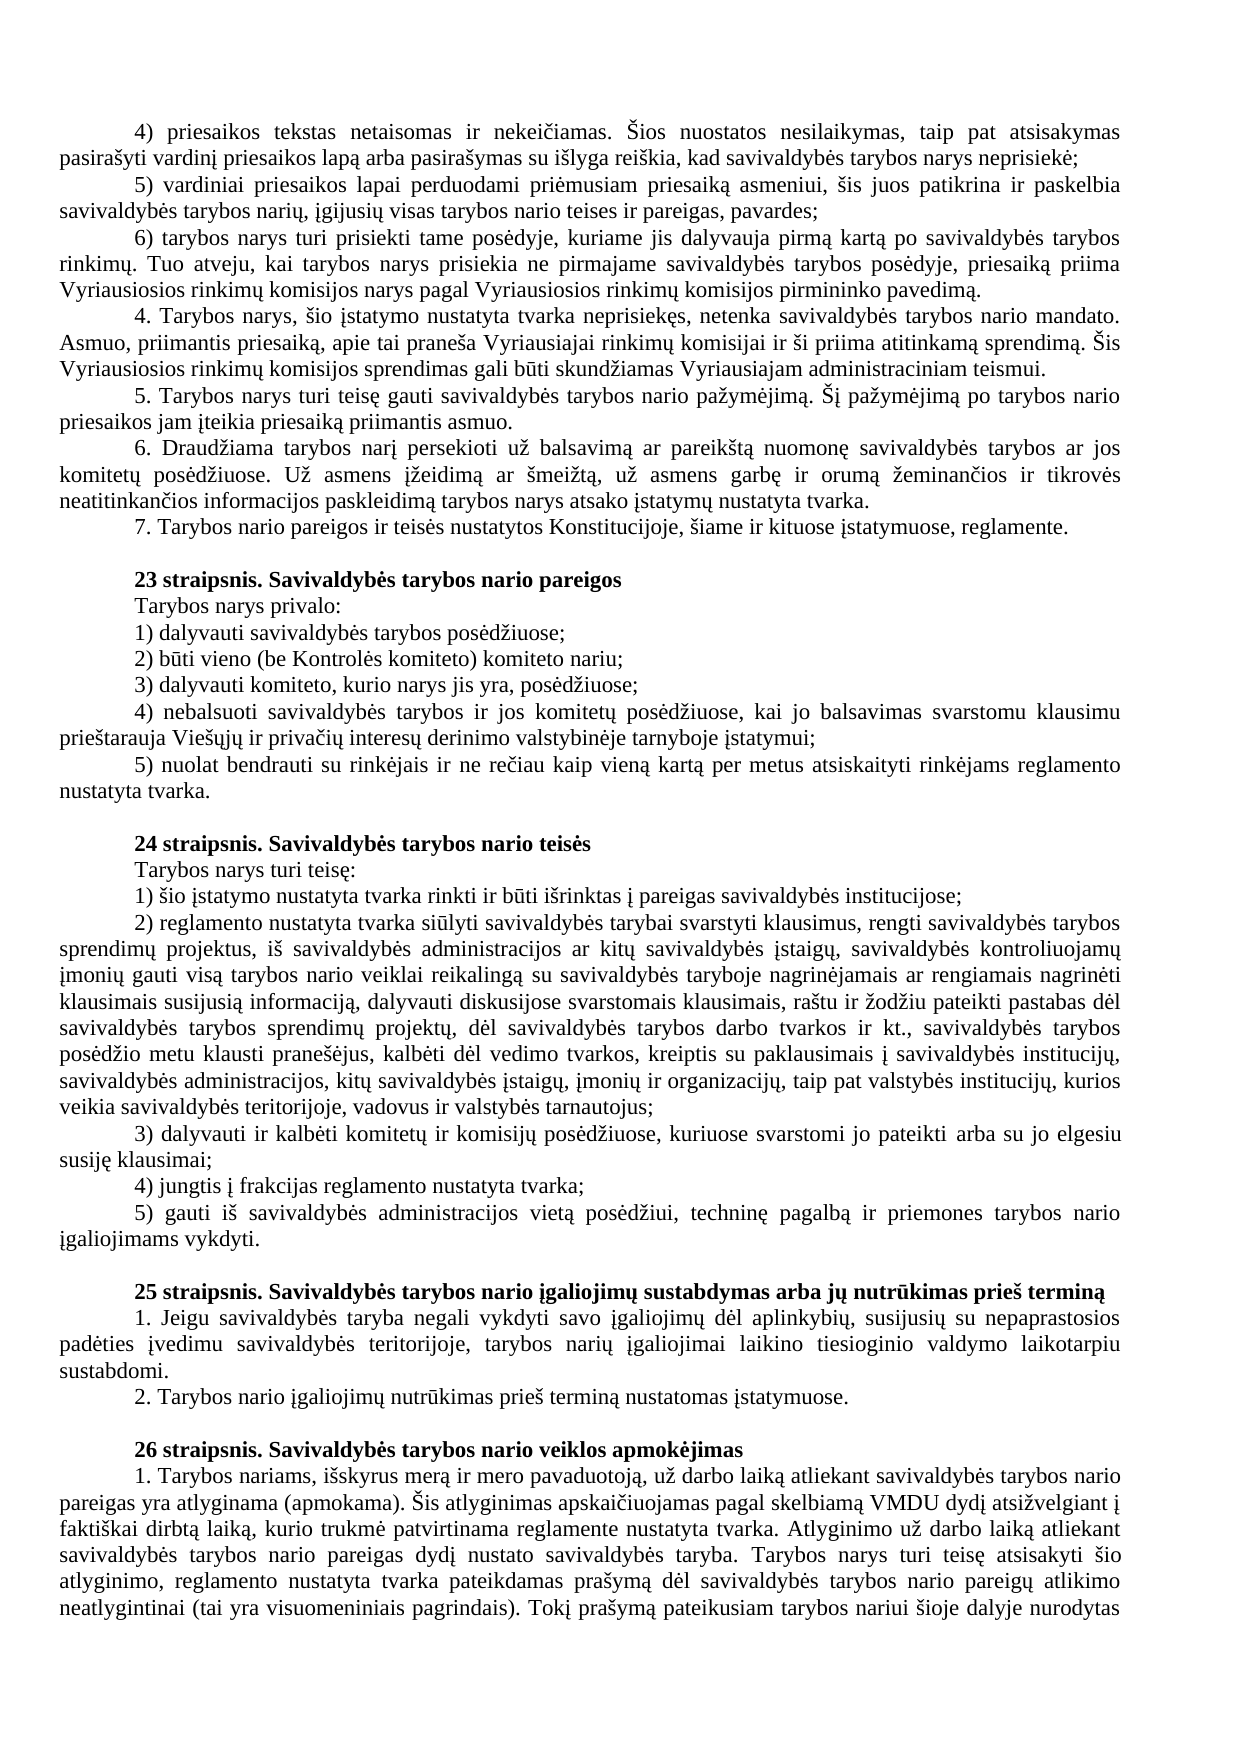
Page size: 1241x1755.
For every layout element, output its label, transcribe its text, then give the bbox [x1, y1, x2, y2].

text 5) vardiniai priesaikos lapai perduodami priėmusiam priesaiką asmeniui, šis juos patikrina ir paskelbia savivaldybės tarybos narių, įgijusių visas tarybos nario teises ir pareigas, pavardes; [59, 171, 1122, 223]
text 1) šio įstatymo nustatyta tvarka rinkti ir būti išrinktas į pareigas savivaldybės institucijose; [59, 882, 1122, 909]
text 25 straipsnis. Savivaldybės tarybos nario įgaliojimų sustabdymas arba jų nutrūkimas prieš terminą [134, 1278, 1122, 1304]
text 5. Tarybos narys turi teisę gauti savivaldybės tarybos nario pažymėjimą. Šį pažymėjimą po tarybos nario priesaikos jam įteikia priesaiką priimantis asmuo. [59, 382, 1122, 434]
text 24 straipsnis. Savivaldybės tarybos nario teisės [59, 830, 1122, 856]
text 1. Jeigu savivaldybės taryba negali vykdyti savo įgaliojimų dėl aplinkybių, susijusių su nepaprastosios padėties įvedimu savivaldybės teritorijoje, tarybos narių įgaliojimai laikino tiesioginio valdymo laikotarpiu sustabdomi. [59, 1304, 1122, 1383]
text Tarybos narys turi teisę: [59, 856, 1122, 882]
text 6) tarybos narys turi prisiekti tame posėdyje, kuriame jis dalyvauja pirmą kartą po savivaldybės tarybos rinkimų. Tuo atveju, kai tarybos narys prisiekia ne pirmajame savivaldybės tarybos posėdyje, priesaiką priima Vyriausiosios rinkimų komisijos narys pagal Vyriausiosios rinkimų komisijos pirmininko pavedimą. [59, 223, 1122, 303]
text 4) jungtis į frakcijas reglamento nustatyta tvarka; [59, 1172, 1122, 1199]
text 4) nebalsuoti savivaldybės tarybos ir jos komitetų posėdžiuose, kai jo balsavimas svarstomu klausimu prieštarauja Viešųjų ir privačių interesų derinimo valstybinėje tarnyboje įstatymui; [59, 698, 1122, 751]
text 3) dalyvauti komiteto, kurio narys jis yra, posėdžiuose; [59, 672, 1122, 698]
text 5) nuolat bendrauti su rinkėjais ir ne rečiau kaip vieną kartą per metus atsiskaityti rinkėjams reglamento nustatyta tvarka. [59, 751, 1122, 803]
text 7. Tarybos nario pareigos ir teisės nustatytos Konstitucijoje, šiame ir kituose įstatymuose, reglamente. [59, 513, 1122, 540]
text 23 straipsnis. Savivaldybės tarybos nario pareigos [59, 566, 1122, 592]
text Tarybos narys privalo: [59, 592, 1122, 619]
text 4. Tarybos narys, šio įstatymo nustatyta tvarka neprisiekęs, netenka savivaldybės tarybos nario mandato. Asmuo, priimantis priesaiką, apie tai praneša Vyriausiajai rinkimų komisijai ir ši priima atitinkamą sprendimą. Šis Vyriausiosios rinkimų komisijos sprendimas gali būti skundžiamas Vyriausiajam administraciniam teismui. [59, 303, 1122, 382]
text 3) dalyvauti ir kalbėti komitetų ir komisijų posėdžiuose, kuriuose svarstomi jo pateikti arba su jo elgesiu susiję klausimai; [59, 1119, 1122, 1172]
text 4) priesaikos tekstas netaisomas ir nekeičiamas. Šios nuostatos nesilaikymas, taip pat atsisakymas pasirašyti vardinį priesaikos lapą arba pasirašymas su išlyga reiškia, kad savivaldybės tarybos narys neprisiekė; [59, 118, 1122, 171]
text 2) reglamento nustatyta tvarka siūlyti savivaldybės tarybai svarstyti klausimus, rengti savivaldybės tarybos sprendimų projektus, iš savivaldybės administracijos ar kitų savivaldybės įstaigų, savivaldybės kontroliuojamų įmonių gauti visą tarybos nario veiklai reikalingą su savivaldybės taryboje nagrinėjamais ar rengiamais nagrinėti klausimais susijusią informaciją, dalyvauti diskusijose svarstomais klausimais, raštu ir žodžiu pateikti pastabas dėl savivaldybės tarybos sprendimų projektų, dėl savivaldybės tarybos darbo tvarkos ir kt., savivaldybės tarybos posėdžio metu klausti pranešėjus, kalbėti dėl vedimo tvarkos, kreiptis su paklausimais į savivaldybės institucijų, savivaldybės administracijos, kitų savivaldybės įstaigų, įmonių ir organizacijų, taip pat valstybės institucijų, kurios veikia savivaldybės teritorijoje, vadovus ir valstybės tarnautojus; [59, 909, 1122, 1119]
text 6. Draudžiama tarybos narį persekioti už balsavimą ar pareikštą nuomonę savivaldybės tarybos ar jos komitetų posėdžiuose. Už asmens įžeidimą ar šmeižtą, už asmens garbę ir orumą žeminančios ir tikrovės neatitinkančios informacijos paskleidimą tarybos narys atsako įstatymų nustatyta tvarka. [59, 434, 1122, 513]
text 1) dalyvauti savivaldybės tarybos posėdžiuose; [59, 619, 1122, 645]
text 1. Tarybos nariams, išskyrus merą ir mero pavaduotoją, už darbo laiką atliekant savivaldybės tarybos nario pareigas yra atlyginama (apmokama). Šis atlyginimas apskaičiuojamas pagal skelbiamą VMDU dydį atsižvelgiant į faktiškai dirbtą laiką, kurio trukmė patvirtinama reglamente nustatyta tvarka. Atlyginimo už darbo laiką atliekant savivaldybės tarybos nario pareigas dydį nustato savivaldybės taryba. Tarybos narys turi teisę atsisakyti šio atlyginimo, reglamento nustatyta tvarka pateikdamas prašymą dėl savivaldybės tarybos nario pareigų atlikimo neatlygintinai (tai yra visuomeniniais pagrindais). Tokį prašymą pateikusiam tarybos nariui šioje dalyje nurodytas [59, 1462, 1122, 1620]
text 26 straipsnis. Savivaldybės tarybos nario veiklos apmokėjimas [59, 1436, 1122, 1462]
text 2. Tarybos nario įgaliojimų nutrūkimas prieš terminą nustatomas įstatymuose. [59, 1383, 1122, 1409]
text 5) gauti iš savivaldybės administracijos vietą posėdžiui, techninę pagalbą ir priemones tarybos nario įgaliojimams vykdyti. [59, 1199, 1122, 1251]
text 2) būti vieno (be Kontrolės komiteto) komiteto nariu; [59, 645, 1122, 672]
